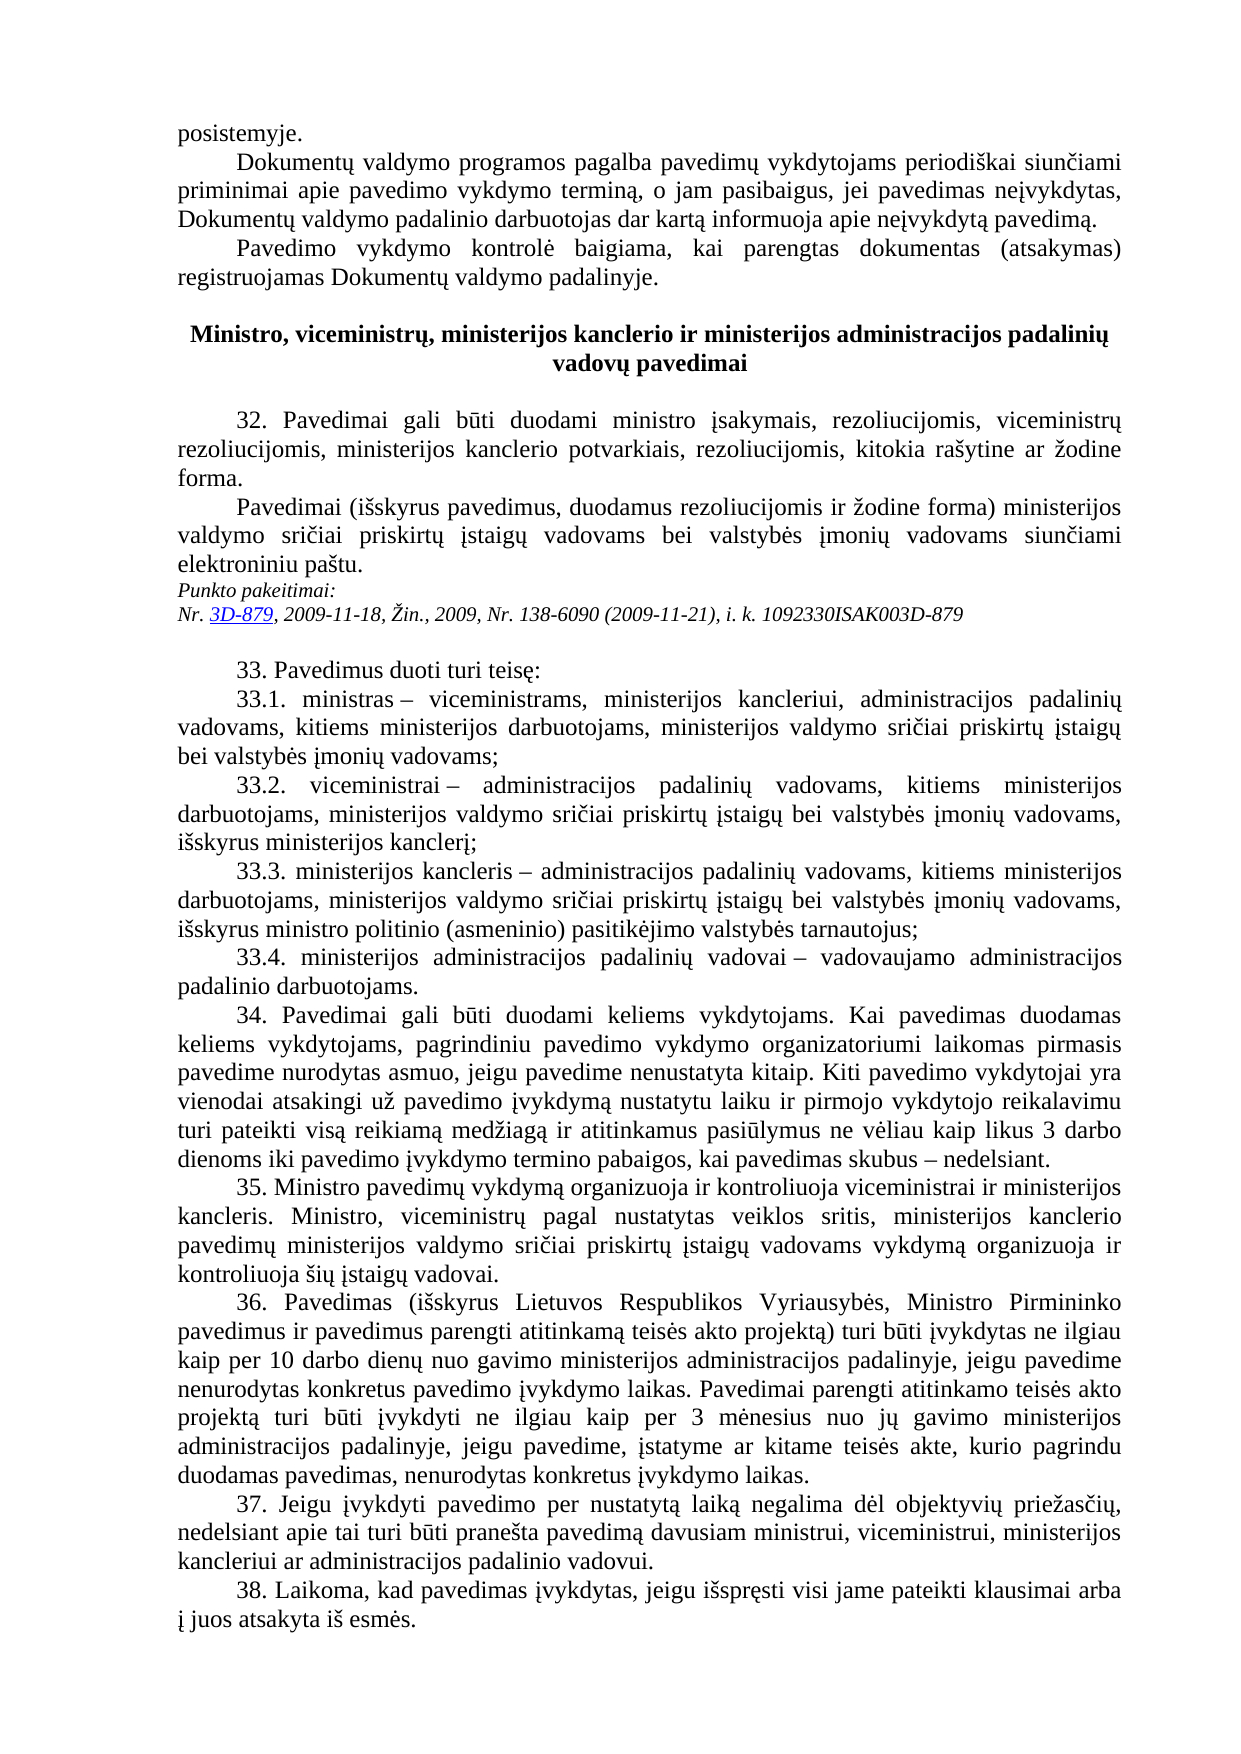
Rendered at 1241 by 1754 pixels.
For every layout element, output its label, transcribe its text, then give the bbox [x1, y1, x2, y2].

text 34. Pavedimai gali būti duodami keliems vykdytojams. Kai pavedimas duodamas keliems vykdytojams, pagrindiniu pavedimo vykdymo organizatoriumi laikomas pirmasis pavedime nurodytas asmuo, jeigu pavedime nenustatyta kitaip. Kiti pavedimo vykdytojai yra vienodai atsakingi už pavedimo įvykdymą nustatytu laiku ir pirmojo vykdytojo reikalavimu turi pateikti visą reikiamą medžiagą ir atitinkamus pasiūlymus ne vėliau kaip likus 3 darbo dienoms iki pavedimo įvykdymo termino pabaigos, kai pavedimas skubus – nedelsiant. [177, 1000, 1122, 1172]
text 36. Pavedimas (išskyrus Lietuvos Respublikos Vyriausybės, Ministro Pirmininko pavedimus ir pavedimus parengti atitinkamą teisės akto projektą) turi būti įvykdytas ne ilgiau kaip per 10 darbo dienų nuo gavimo ministerijos administracijos padalinyje, jeigu pavedime nenurodytas konkretus pavedimo įvykdymo laikas. Pavedimai parengti atitinkamo teisės akto projektą turi būti įvykdyti ne ilgiau kaip per 3 mėnesius nuo jų gavimo ministerijos administracijos padalinyje, jeigu pavedime, įstatyme ar kitame teisės akte, kurio pagrindu duodamas pavedimas, nenurodytas konkretus įvykdymo laikas. [177, 1287, 1122, 1489]
text 33.4. ministerijos administracijos padalinių vadovai – vadovaujamo administracijos padalinio darbuotojams. [177, 942, 1122, 1000]
text Pavedimai (išskyrus pavedimus, duodamus rezoliucijomis ir žodine forma) ministerijos valdymo sričiai priskirtų įstaigų vadovams bei valstybės įmonių vadovams siunčiami elektroniniu paštu. [177, 492, 1122, 578]
text 33.3. ministerijos kancleris – administracijos padalinių vadovams, kitiems ministerijos darbuotojams, ministerijos valdymo sričiai priskirtų įstaigų bei valstybės įmonių vadovams, išskyrus ministro politinio (asmeninio) pasitikėjimo valstybės tarnautojus; [177, 856, 1122, 942]
text Nr. 3D-879, 2009-11-18, Žin., 2009, Nr. 138-6090 (2009-11-21), i. k. 1092330ISAK003D-879 [177, 602, 1122, 626]
text 33.1. ministras – viceministrams, ministerijos kancleriui, administracijos padalinių vadovams, kitiems ministerijos darbuotojams, ministerijos valdymo sričiai priskirtų įstaigų bei valstybės įmonių vadovams; [177, 684, 1122, 770]
text 38. Laikoma, kad pavedimas įvykdytas, jeigu išspręsti visi jame pateikti klausimai arba į juos atsakyta iš esmės. [177, 1575, 1122, 1632]
text 35. Ministro pavedimų vykdymą organizuoja ir kontroliuoja viceministrai ir ministerijos kancleris. Ministro, viceministrų pagal nustatytas veiklos sritis, ministerijos kanclerio pavedimų ministerijos valdymo sričiai priskirtų įstaigų vadovams vykdymą organizuoja ir kontroliuoja šių įstaigų vadovai. [177, 1172, 1122, 1287]
text Ministro, viceministrų, ministerijos kanclerio ir ministerijos administracijos padalinių vadovų pavedimai [177, 319, 1122, 377]
text Punkto pakeitimai: [177, 578, 1122, 602]
text 33. Pavedimus duoti turi teisę: [177, 655, 1122, 684]
text Dokumentų valdymo programos pagalba pavedimų vykdytojams periodiškai siunčiami priminimai apie pavedimo vykdymo terminą, o jam pasibaigus, jei pavedimas neįvykdytas, Dokumentų valdymo padalinio darbuotojas dar kartą informuoja apie neįvykdytą pavedimą. [177, 147, 1122, 233]
text Pavedimo vykdymo kontrolė baigiama, kai parengtas dokumentas (atsakymas) registruojamas Dokumentų valdymo padalinyje. [177, 233, 1122, 291]
text posistemyje. [177, 118, 1122, 147]
text 33.2. viceministrai – administracijos padalinių vadovams, kitiems ministerijos darbuotojams, ministerijos valdymo sričiai priskirtų įstaigų bei valstybės įmonių vadovams, išskyrus ministerijos kanclerį; [177, 770, 1122, 856]
text 32. Pavedimai gali būti duodami ministro įsakymais, rezoliucijomis, viceministrų rezoliucijomis, ministerijos kanclerio potvarkiais, rezoliucijomis, kitokia rašytine ar žodine forma. [177, 406, 1122, 492]
text 37. Jeigu įvykdyti pavedimo per nustatytą laiką negalima dėl objektyvių priežasčių, nedelsiant apie tai turi būti pranešta pavedimą davusiam ministrui, viceministrui, ministerijos kancleriui ar administracijos padalinio vadovui. [177, 1489, 1122, 1575]
